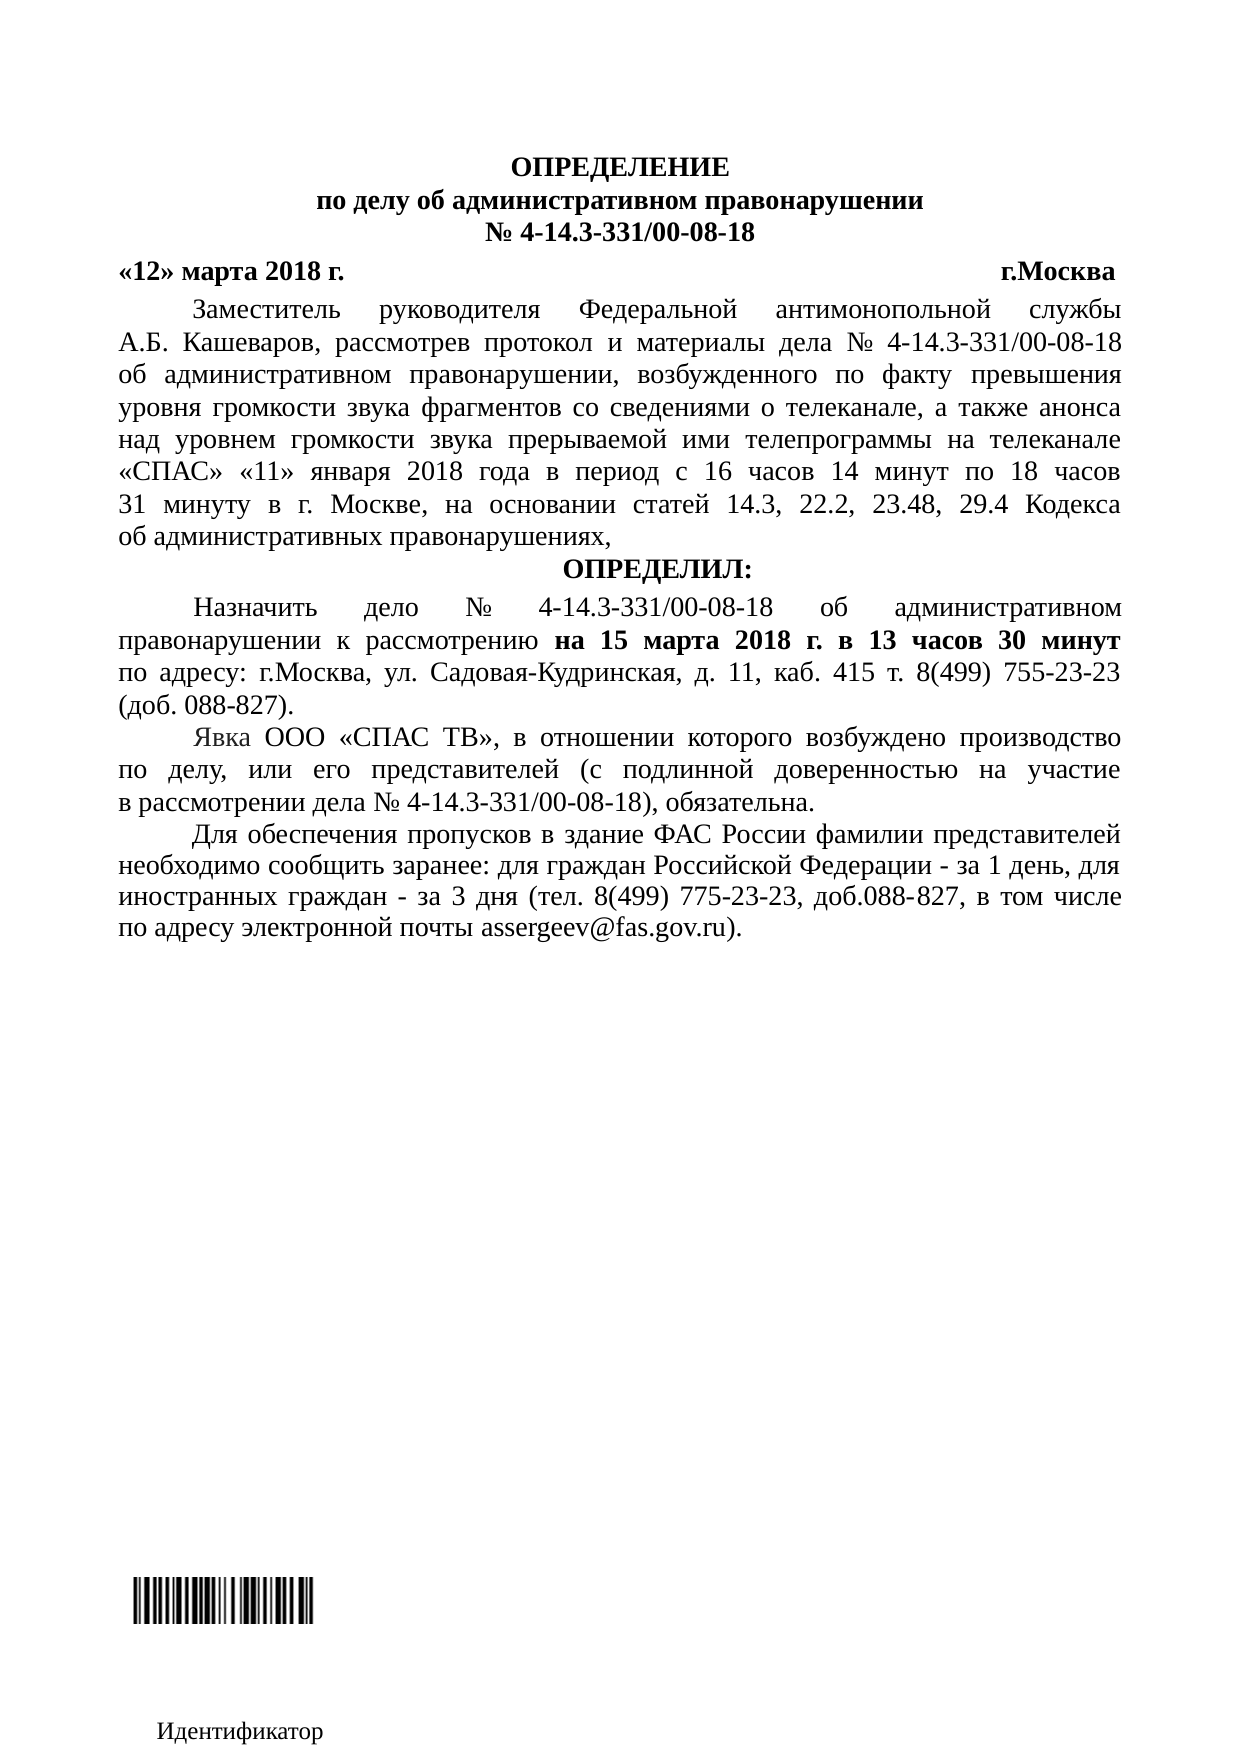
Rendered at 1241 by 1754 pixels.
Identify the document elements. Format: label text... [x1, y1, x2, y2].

picture [118, 1577, 331, 1624]
text № 4-14.3-331/00-08-18 [118, 215, 1122, 248]
text Заместитель руководителя Федеральной антимонопольной службы А.Б. Кашеваров, рассмотрев протокол и материалы дела № 4-14.3-331/00-08-18 об административном правонарушении, возбужденного по факту превышения уровня громкости звука фрагментов со сведениями о телеканале, а также анонса над уровнем громкости звука прерываемой ими телепрограммы на телеканале «СПАС» «11» января 2018 года в период с 16 часов 14 минут по 18 часов 31 минуту в г. Москве, на основании статей 14.3, 22.2, 23.48, 29.4 Кодекса об административных правонарушениях, [118, 292, 1122, 552]
text Для обеспечения пропусков в здание ФАС России фамилии представителей необходимо сообщить заранее: для граждан Российской Федерации - за 1 день, для иностранных граждан - за 3 дня (тел. 8(499) 775-23-23, доб.088-827, в том числе по адресу электронной почты assergeev@fas.gov.ru). [118, 817, 1122, 942]
text Явка ООО «СПАС ТВ», в отношении которого возбуждено производство по делу, или его представителей (с подлинной доверенностью на участие в рассмотрении дела № 4-14.3-331/00-08-18), обязательна. [118, 720, 1122, 817]
text Назначить дело № 4-14.3-331/00-08-18 об административном правонарушении к рассмотрению на 15 марта 2018 г. в 13 часов 30 минут по адресу: г.Москва, ул. Садовая-Кудринская, д. 11, каб. 415 т. 8(499) 755-23-23 (доб. 088-827). [118, 591, 1122, 720]
text ОПРЕДЕЛИЛ: [118, 552, 1122, 584]
text «12» марта 2018 г. г.Москва [118, 254, 1122, 286]
text ОПРЕДЕЛЕНИЕ [118, 151, 1122, 183]
text по делу об административном правонарушении [118, 183, 1122, 215]
